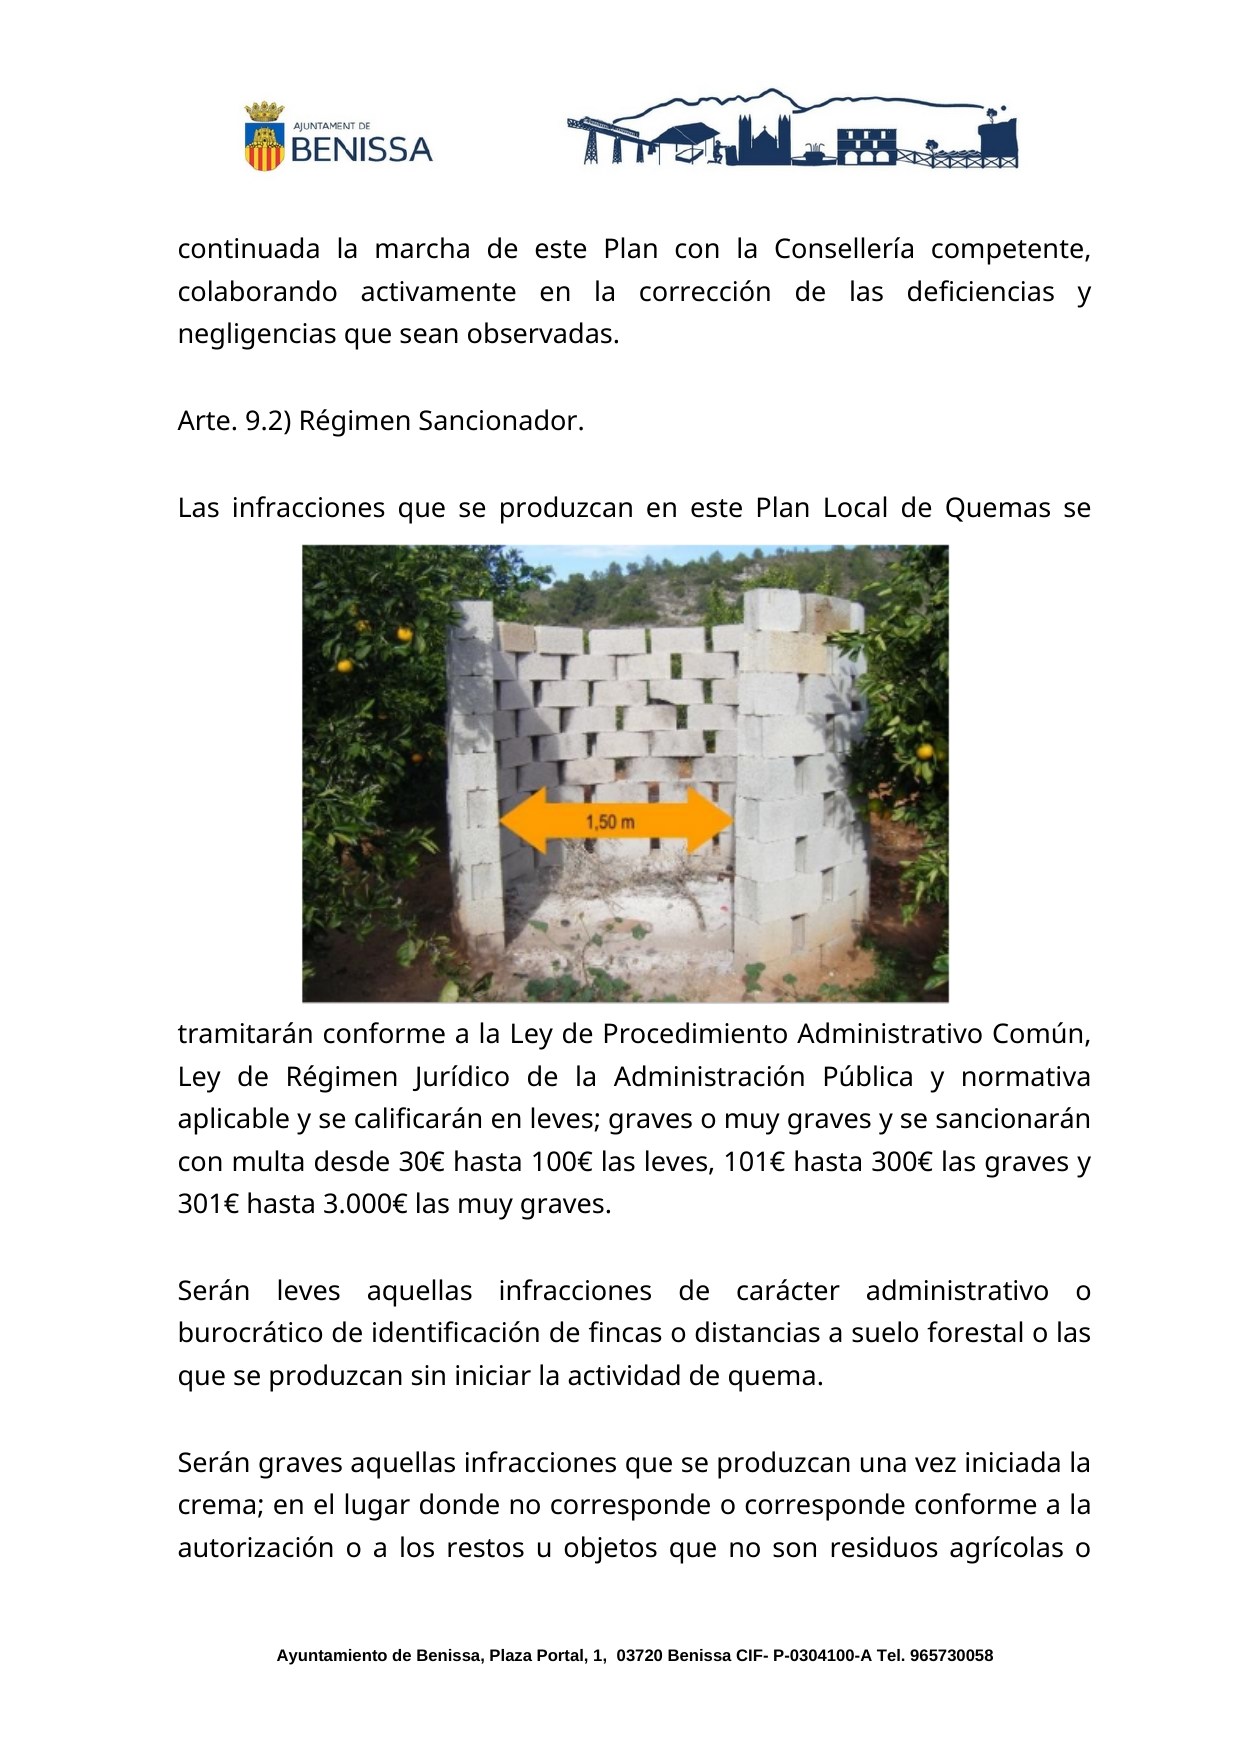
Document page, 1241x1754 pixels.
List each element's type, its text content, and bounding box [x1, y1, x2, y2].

text Las infracciones que se produzcan en este Plan Local de Quemas se tramitarán conforme a la Ley de Procedimiento Administrativo Común, Ley de Régimen Jurídico de la Administración Pública y normativa aplicable y se calificarán en leves; graves o muy graves y se sancionarán con multa desde 30€ hasta 100€ las leves, 101€ hasta 300€ las graves y 301€ hasta 3.000€ las muy graves. [177, 488, 1093, 1221]
text Arte. 9.2) Régimen Sancionador. [177, 401, 1093, 438]
text Serán leves aquellas infracciones de carácter administrativo o burocrático de identificación de fincas o distancias a suelo forestal o las que se produzcan sin iniciar la actividad de quema. [177, 1272, 1093, 1393]
text continuada la marcha de este Plan con la Consellería competente, colaborando activamente en la corrección de las deficiencias y negligencias que sean observadas. [177, 229, 1093, 351]
text Serán graves aquellas infracciones que se produzcan una vez iniciada la crema; en el lugar donde no corresponde o corresponde conforme a la autorización o a los restos u objetos que no son residuos agrícolas o [177, 1443, 1093, 1565]
picture [290, 540, 957, 1015]
picture [177, 55, 1112, 192]
